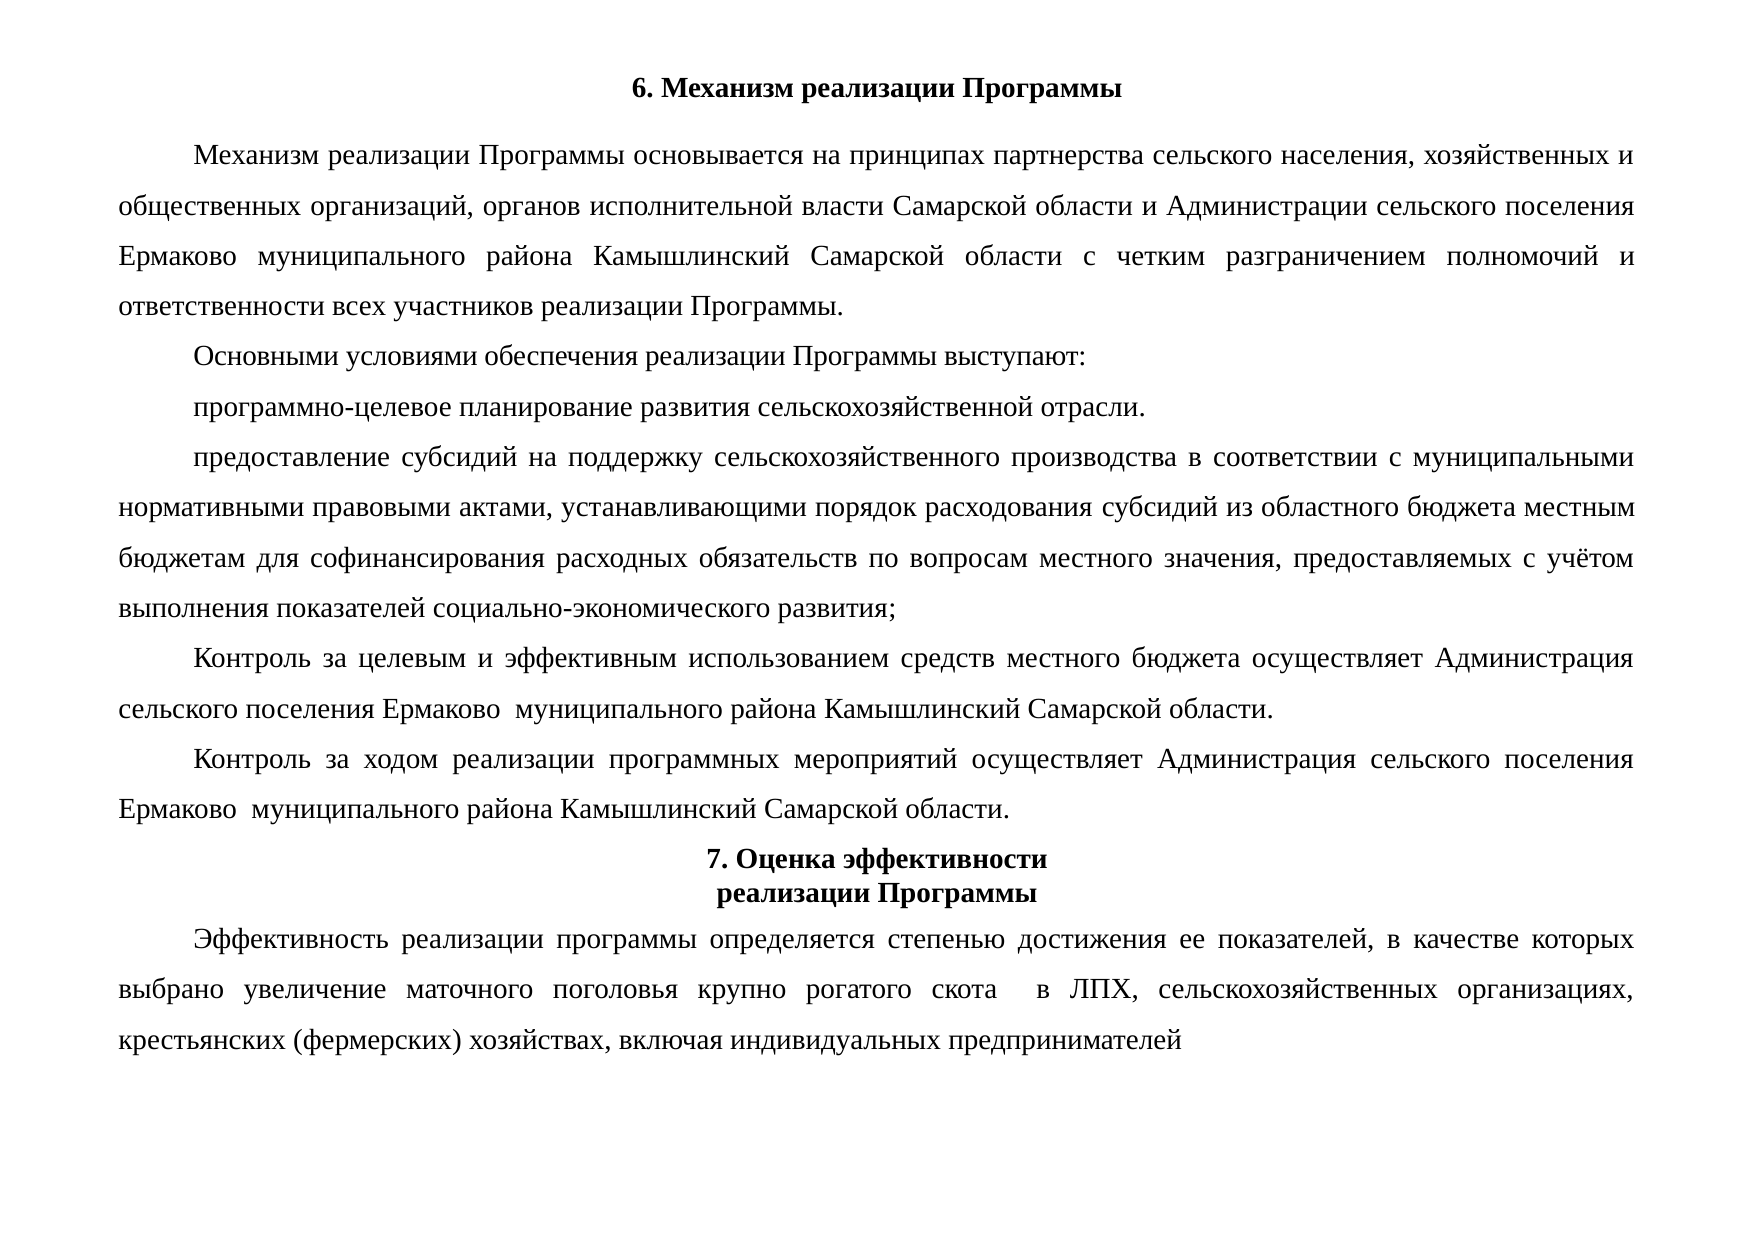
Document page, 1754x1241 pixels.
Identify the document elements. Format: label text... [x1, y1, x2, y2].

text Контроль за ходом реализации программных мероприятий осуществляет Администрация сельского поселения Ермаково муниципального района Камышлинский Самарской области. [118, 741, 1636, 825]
text Контроль за целевым и эффективным использованием средств местного бюджета осуществляет Администрация сельского поселения Ермаково муниципального района Камышлинский Самарской области. [118, 640, 1636, 724]
text реализации Программы [118, 875, 1636, 909]
text программно-целевое планирование развития сельскохозяйственной отрасли. [118, 389, 1636, 422]
text Основными условиями обеспечения реализации Программы выступают: [118, 338, 1636, 372]
text 6. Механизм реализации Программы [118, 70, 1636, 104]
text 7. Оценка эффективности [118, 842, 1636, 875]
text предоставление субсидий на поддержку сельскохозяйственного производства в соответствии с муниципальными нормативными правовыми актами, устанавливающими порядок расходования субсидий из областного бюджета местным бюджетам для софинансирования расходных обязательств по вопросам местного значения, предоставляемых с учётом выполнения показателей социально-экономического развития; [118, 439, 1636, 624]
text Эффективность реализации программы определяется степенью достижения ее показателей, в качестве которых выбрано увеличение маточного поголовья крупно рогатого скота в ЛПХ, сельскохозяйственных организациях, крестьянских (фермерских) хозяйствах, включая индивидуальных предпринимателей [118, 921, 1636, 1055]
text Механизм реализации Программы основывается на принципах партнерства сельского населения, хозяйственных и общественных организаций, органов исполнительной власти Самарской области и Администрации сельского поселения Ермаково муниципального района Камышлинский Самарской области с четким разграничением полномочий и ответственности всех участников реализации Программы. [118, 137, 1636, 322]
